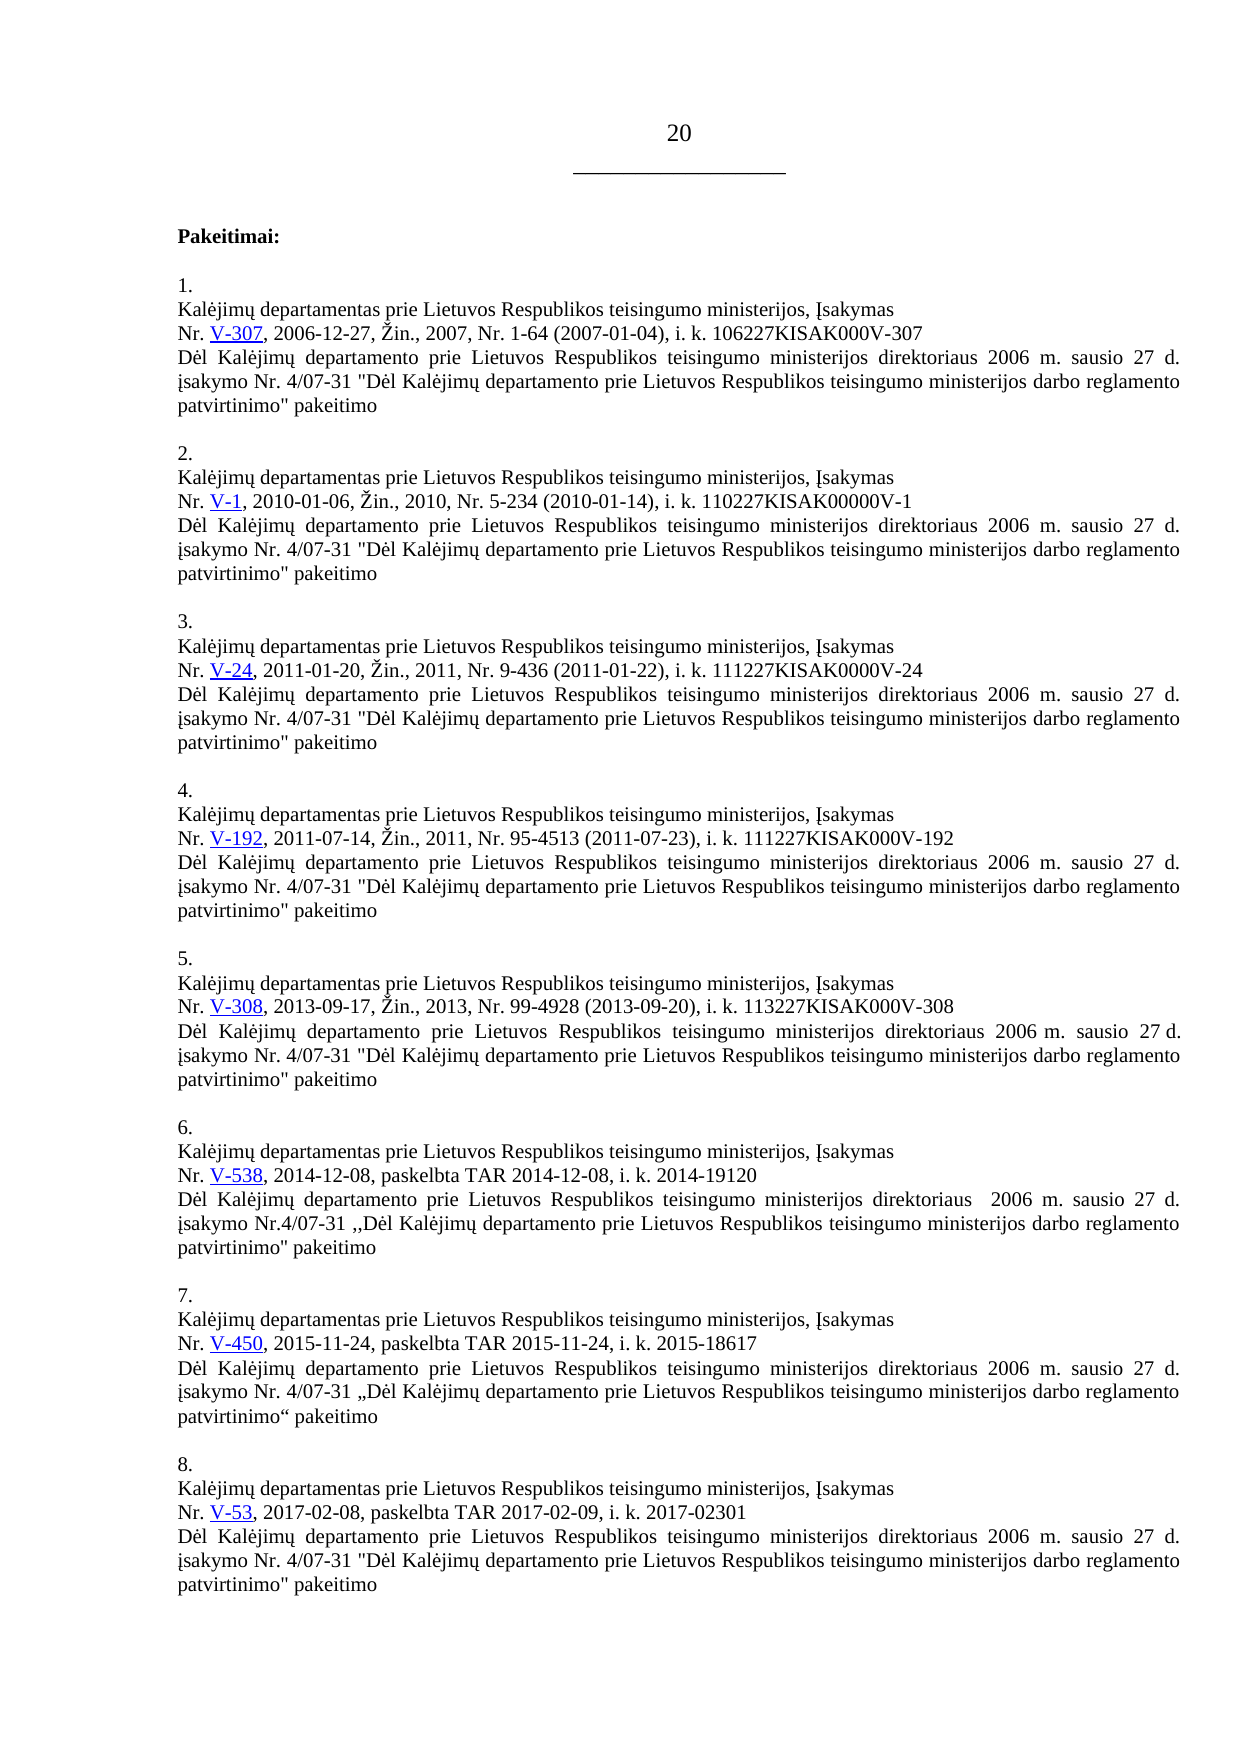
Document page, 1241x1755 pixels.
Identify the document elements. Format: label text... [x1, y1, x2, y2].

text Pakeitimai: [177, 224, 1181, 248]
text _________________ [177, 148, 1181, 176]
text Kalėjimų departamentas prie Lietuvos Respublikos teisingumo ministerijos, Įsakymas [177, 1139, 1181, 1163]
text Dėl Kalėjimų departamento prie Lietuvos Respublikos teisingumo ministerijos direktoriaus 2006 m. sausio 27 d. įsakymo Nr. 4/07-31 "Dėl Kalėjimų departamento prie Lietuvos Respublikos teisingumo ministerijos darbo reglamento patvirtinimo" pakeitimo [177, 1524, 1181, 1596]
text Dėl Kalėjimų departamento prie Lietuvos Respublikos teisingumo ministerijos direktoriaus 2006 m. sausio 27 d. įsakymo Nr. 4/07-31 „Dėl Kalėjimų departamento prie Lietuvos Respublikos teisingumo ministerijos darbo reglamento patvirtinimo“ pakeitimo [177, 1355, 1181, 1428]
text 4. [177, 778, 1181, 802]
text Kalėjimų departamentas prie Lietuvos Respublikos teisingumo ministerijos, Įsakymas [177, 465, 1181, 489]
text Nr. V-192, 2011-07-14, Žin., 2011, Nr. 95-4513 (2011-07-23), i. k. 111227KISAK000V-192 [177, 826, 1181, 850]
text Kalėjimų departamentas prie Lietuvos Respublikos teisingumo ministerijos, Įsakymas [177, 802, 1181, 826]
text Nr. V-53, 2017-02-08, paskelbta TAR 2017-02-09, i. k. 2017-02301 [177, 1500, 1181, 1524]
text 8. [177, 1452, 1181, 1476]
text Kalėjimų departamentas prie Lietuvos Respublikos teisingumo ministerijos, Įsakymas [177, 1476, 1181, 1500]
text 7. [177, 1283, 1181, 1307]
text Kalėjimų departamentas prie Lietuvos Respublikos teisingumo ministerijos, Įsakymas [177, 970, 1181, 994]
text Dėl Kalėjimų departamento prie Lietuvos Respublikos teisingumo ministerijos direktoriaus 2006 m. sausio 27 d. įsakymo Nr. 4/07-31 "Dėl Kalėjimų departamento prie Lietuvos Respublikos teisingumo ministerijos darbo reglamento patvirtinimo" pakeitimo [177, 345, 1181, 417]
text 2. [177, 441, 1181, 465]
text 5. [177, 946, 1181, 970]
text Nr. V-450, 2015-11-24, paskelbta TAR 2015-11-24, i. k. 2015-18617 [177, 1331, 1181, 1355]
text 1. [177, 273, 1181, 297]
text Nr. V-538, 2014-12-08, paskelbta TAR 2014-12-08, i. k. 2014-19120 [177, 1163, 1181, 1187]
text 3. [177, 609, 1181, 633]
text Dėl Kalėjimų departamento prie Lietuvos Respublikos teisingumo ministerijos direktoriaus 2006 m. sausio 27 d. įsakymo Nr. 4/07-31 "Dėl Kalėjimų departamento prie Lietuvos Respublikos teisingumo ministerijos darbo reglamento patvirtinimo" pakeitimo [177, 850, 1181, 922]
text Kalėjimų departamentas prie Lietuvos Respublikos teisingumo ministerijos, Įsakymas [177, 1307, 1181, 1331]
text Dėl Kalėjimų departamento prie Lietuvos Respublikos teisingumo ministerijos direktoriaus 2006 m. sausio 27 d. įsakymo Nr. 4/07-31 "Dėl Kalėjimų departamento prie Lietuvos Respublikos teisingumo ministerijos darbo reglamento patvirtinimo" pakeitimo [177, 682, 1181, 754]
text Kalėjimų departamentas prie Lietuvos Respublikos teisingumo ministerijos, Įsakymas [177, 633, 1181, 658]
text Nr. V-307, 2006-12-27, Žin., 2007, Nr. 1-64 (2007-01-04), i. k. 106227KISAK000V-307 [177, 321, 1181, 345]
text Dėl Kalėjimų departamento prie Lietuvos Respublikos teisingumo ministerijos direktoriaus 2006 m. sausio 27 d. įsakymo Nr. 4/07-31 "Dėl Kalėjimų departamento prie Lietuvos Respublikos teisingumo ministerijos darbo reglamento patvirtinimo" pakeitimo [177, 513, 1181, 585]
text Nr. V-1, 2010-01-06, Žin., 2010, Nr. 5-234 (2010-01-14), i. k. 110227KISAK00000V-1 [177, 489, 1181, 513]
text Nr. V-24, 2011-01-20, Žin., 2011, Nr. 9-436 (2011-01-22), i. k. 111227KISAK0000V-24 [177, 658, 1181, 682]
text Dėl Kalėjimų departamento prie Lietuvos Respublikos teisingumo ministerijos direktoriaus 2006 m. sausio 27 d. įsakymo Nr.4/07-31 ,,Dėl Kalėjimų departamento prie Lietuvos Respublikos teisingumo ministerijos darbo reglamento patvirtinimo'' pakeitimo [177, 1187, 1181, 1259]
text Kalėjimų departamentas prie Lietuvos Respublikos teisingumo ministerijos, Įsakymas [177, 297, 1181, 321]
text 6. [177, 1115, 1181, 1139]
text Dėl Kalėjimų departamento prie Lietuvos Respublikos teisingumo ministerijos direktoriaus 2006 m. sausio 27 d. įsakymo Nr. 4/07-31 "Dėl Kalėjimų departamento prie Lietuvos Respublikos teisingumo ministerijos darbo reglamento patvirtinimo" pakeitimo [177, 1018, 1181, 1091]
text Nr. V-308, 2013-09-17, Žin., 2013, Nr. 99-4928 (2013-09-20), i. k. 113227KISAK000V-308 [177, 994, 1181, 1018]
